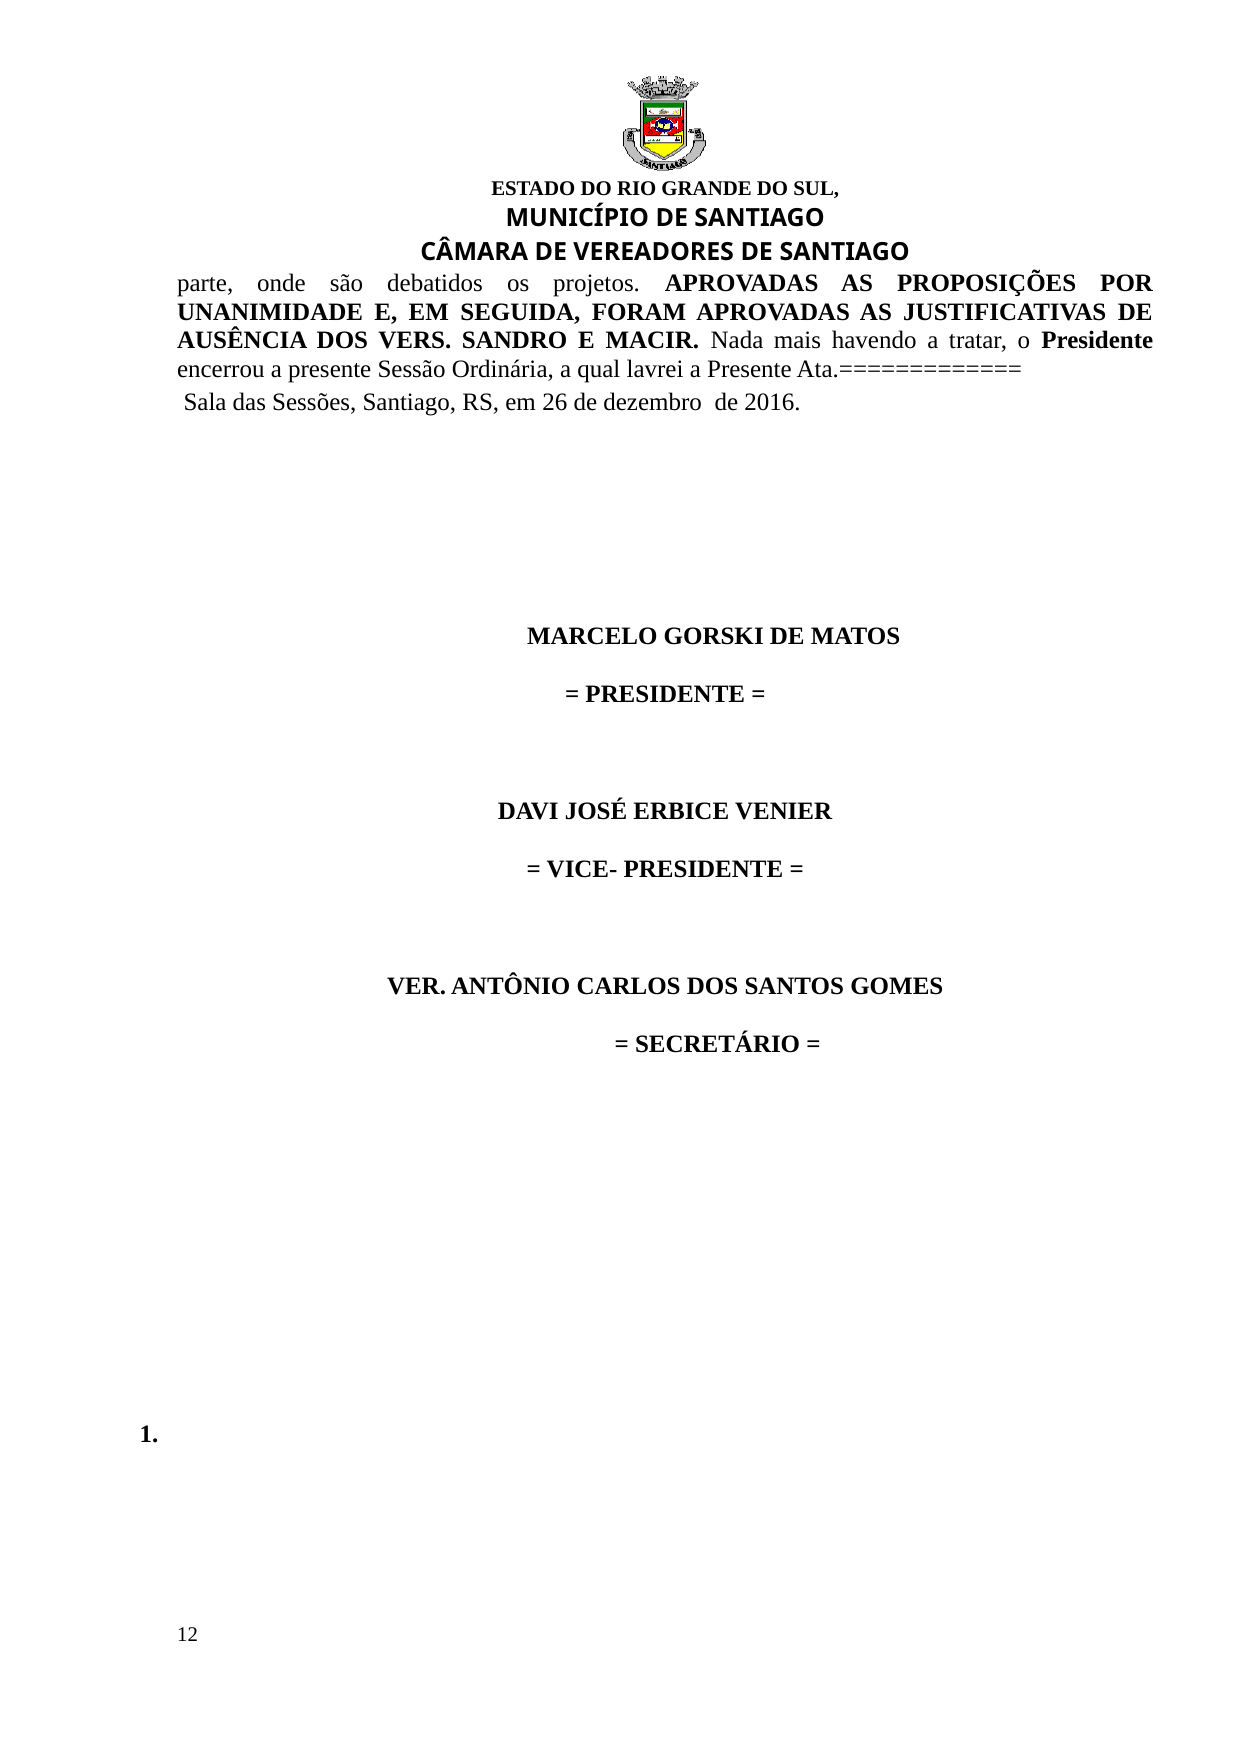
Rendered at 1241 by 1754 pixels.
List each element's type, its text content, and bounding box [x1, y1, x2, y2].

text Sala das Sessões, Santiago, RS, em 26 de dezembro de 2016. [177, 383, 1153, 417]
text = VICE- PRESIDENTE = [177, 854, 1153, 883]
text VER. ANTÔNIO CARLOS DOS SANTOS GOMES [177, 971, 1153, 999]
text = PRESIDENTE = [177, 679, 1153, 708]
text parte, onde são debatidos os projetos. APROVADAS AS PROPOSIÇÕES POR UNANIMIDADE E, EM SEGUIDA, FORAM APROVADAS AS JUSTIFICATIVAS DE AUSÊNCIA DOS VERS. SANDRO E MACIR. Nada mais havendo a tratar, o Presidente encerrou a presente Sessão Ordinária, a qual lavrei a Presente Ata.============= [177, 268, 1153, 383]
text DAVI JOSÉ ERBICE VENIER [177, 796, 1153, 825]
text MARCELO GORSKI DE MATOS [177, 621, 1153, 650]
text = SECRETÁRIO = [177, 1029, 1153, 1058]
